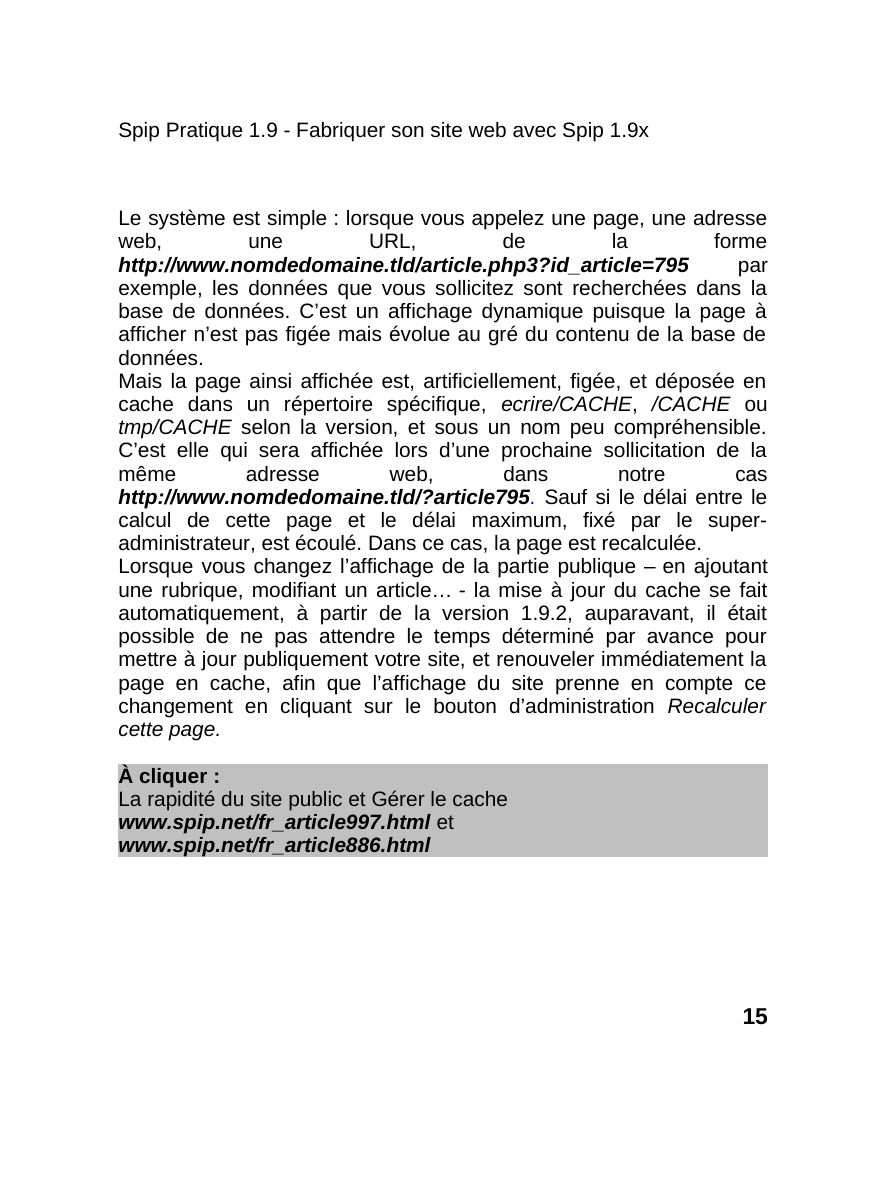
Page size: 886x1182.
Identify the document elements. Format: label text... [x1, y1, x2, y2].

text www.spip.net/fr_article997.html et www.spip.net/fr_article886.html [118, 811, 768, 857]
text La rapidité du site public et Gérer le cache [118, 787, 768, 811]
text Le système est simple : lorsque vous appelez une page, une adresse web, une URL, de la forme http://www.nomdedomaine.tld/article.php3?id_article=795 par exemple, les données que vous sollicitez sont recherchées dans la base de données. C’est un affichage dynamique puisque la page à afficher n’est pas figée mais évolue au gré du contenu de la base de données. [118, 207, 768, 369]
text Mais la page ainsi affichée est, artificiellement, figée, et déposée en cache dans un répertoire spécifique, ecrire/CACHE, /CACHE ou tmp/CACHE selon la version, et sous un nom peu compréhensible. C’est elle qui sera affichée lors d’une prochaine sollicitation de la même adresse web, dans notre cas http://www.nomdedomaine.tld/?article795. Sauf si le délai entre le calcul de cette page et le délai maximum, fixé par le super-administrateur, est écoulé. Dans ce cas, la page est recalculée. [118, 369, 768, 555]
text Lorsque vous changez l’affichage de la partie publique – en ajoutant une rubrique, modifiant un article… - la mise à jour du cache se fait automatiquement, à partir de la version 1.9.2, auparavant, il était possible de ne pas attendre le temps déterminé par avance pour mettre à jour publiquement votre site, et renouveler immédiatement la page en cache, afin que l’affichage du site prenne en compte ce changement en cliquant sur le bouton d’administration Recalculer cette page. [118, 555, 768, 741]
text À cliquer : [118, 764, 768, 787]
